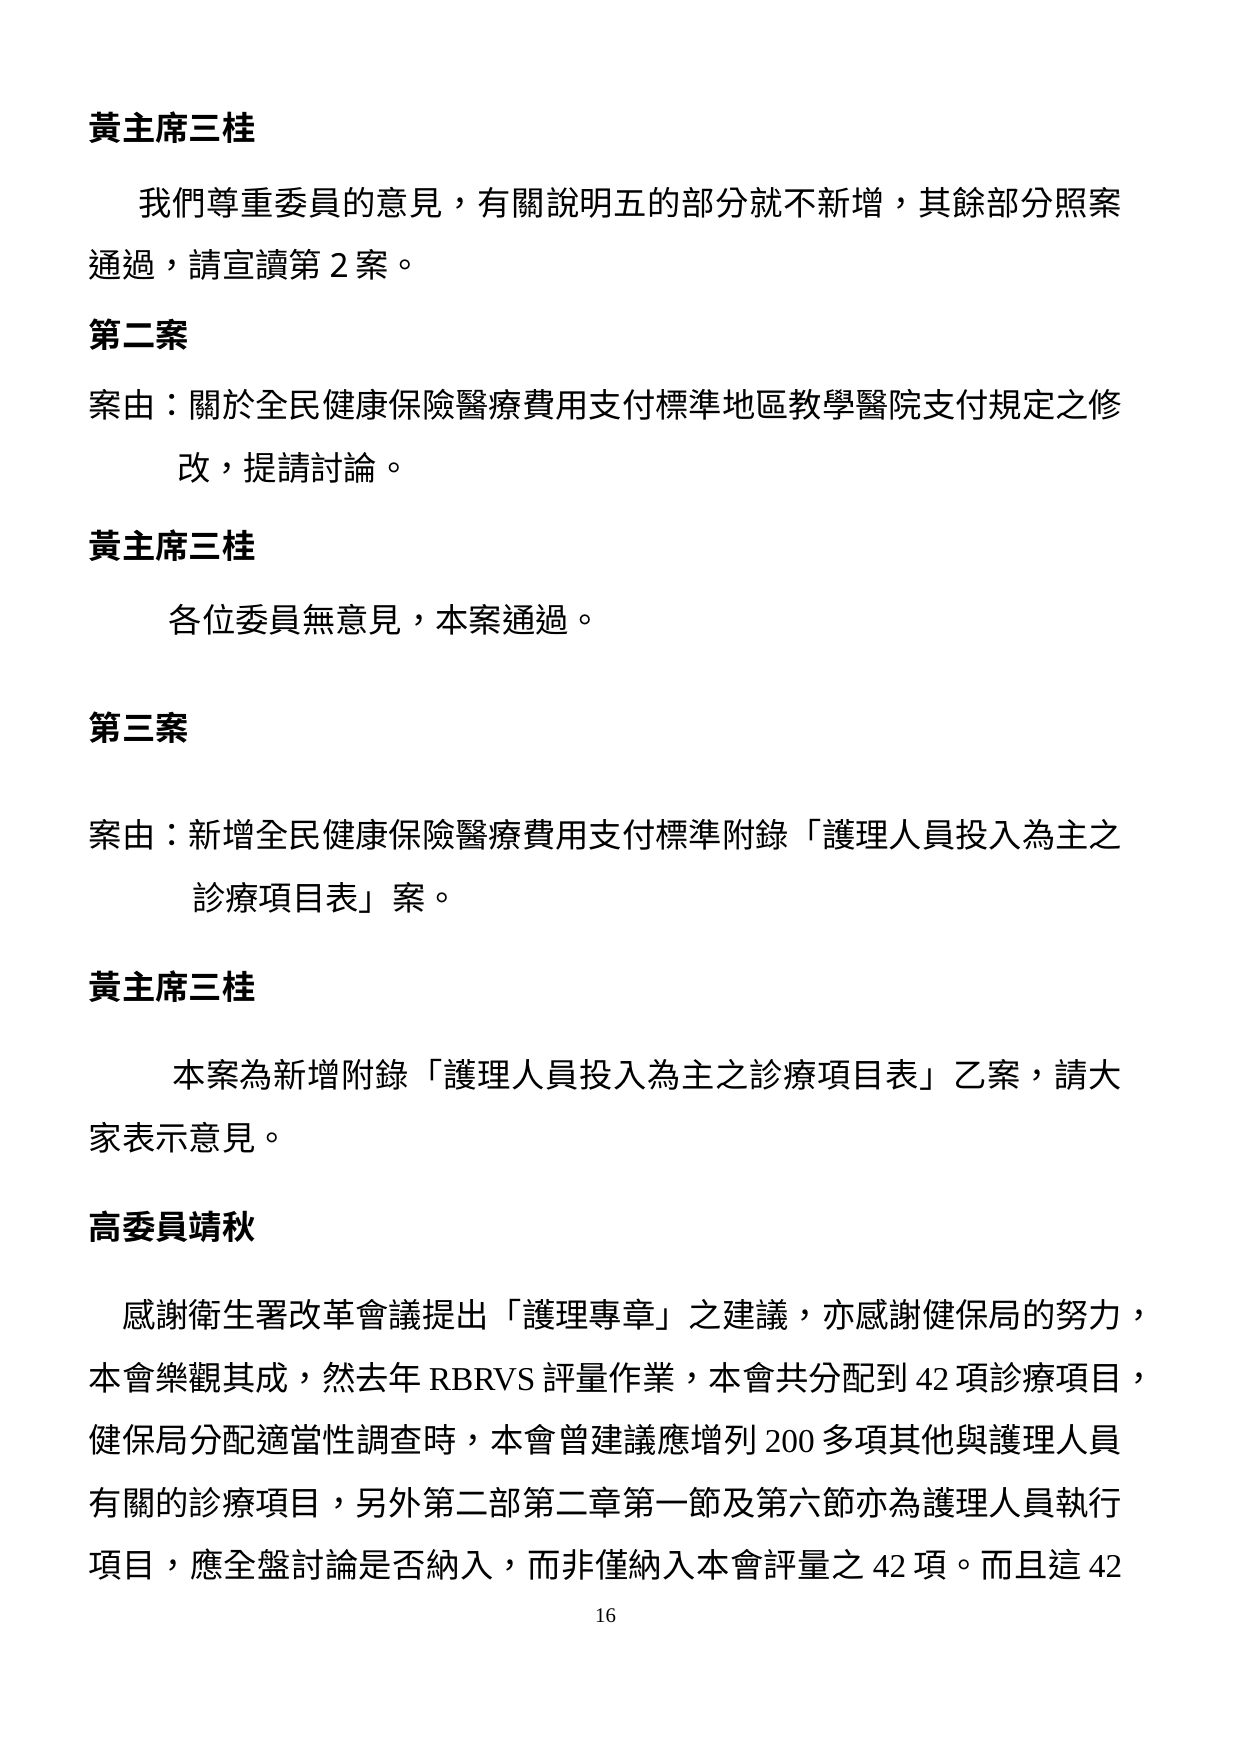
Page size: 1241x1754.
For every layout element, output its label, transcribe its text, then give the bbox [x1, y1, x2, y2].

text 案由：新增全民健康保險醫療費用支付標準附錄「護理人員投入為主之診療項目表」案。 [89, 792, 1122, 917]
text 我們尊重委員的意見，有關說明五的部分就不新增，其餘部分照案通過，請宣讀第2案。 [89, 159, 1122, 284]
text 黃主席三桂 [89, 96, 1122, 152]
text 案由：關於全民健康保險醫療費用支付標準地區教學醫院支付規定之修改，提請討論。 [89, 362, 1122, 487]
text 感謝衛生署改革會議提出「護理專章」之建議，亦感謝健保局的努力，本會樂觀其成，然去年RBRVS評量作業，本會共分配到42項診療項目，健保局分配適當性調查時，本會曾建議應增列200多項其他與護理人員有關的診療項目，另外第二部第二章第一節及第六節亦為護理人員執行項目，應全盤討論是否納入，而非僅納入本會評量之42項。而且這42項中亦沒有提出護理人員投入之成本，而無法瞭解護理成本的計算方式，建議應該全盤檢討後，將護理成本外加進去。 [89, 1272, 1122, 1584]
text 第二案 [89, 292, 1122, 354]
text 第三案 [89, 684, 1122, 747]
text 黃主席三桂 [89, 943, 1122, 1006]
text 黃主席三桂 [89, 513, 1122, 569]
text 各位委員無意見，本案通過。 [89, 577, 1122, 639]
text 本案為新增附錄「護理人員投入為主之診療項目表」乙案，請大家表示意見。 [89, 1032, 1122, 1157]
text 高委員靖秋 [89, 1183, 1122, 1246]
